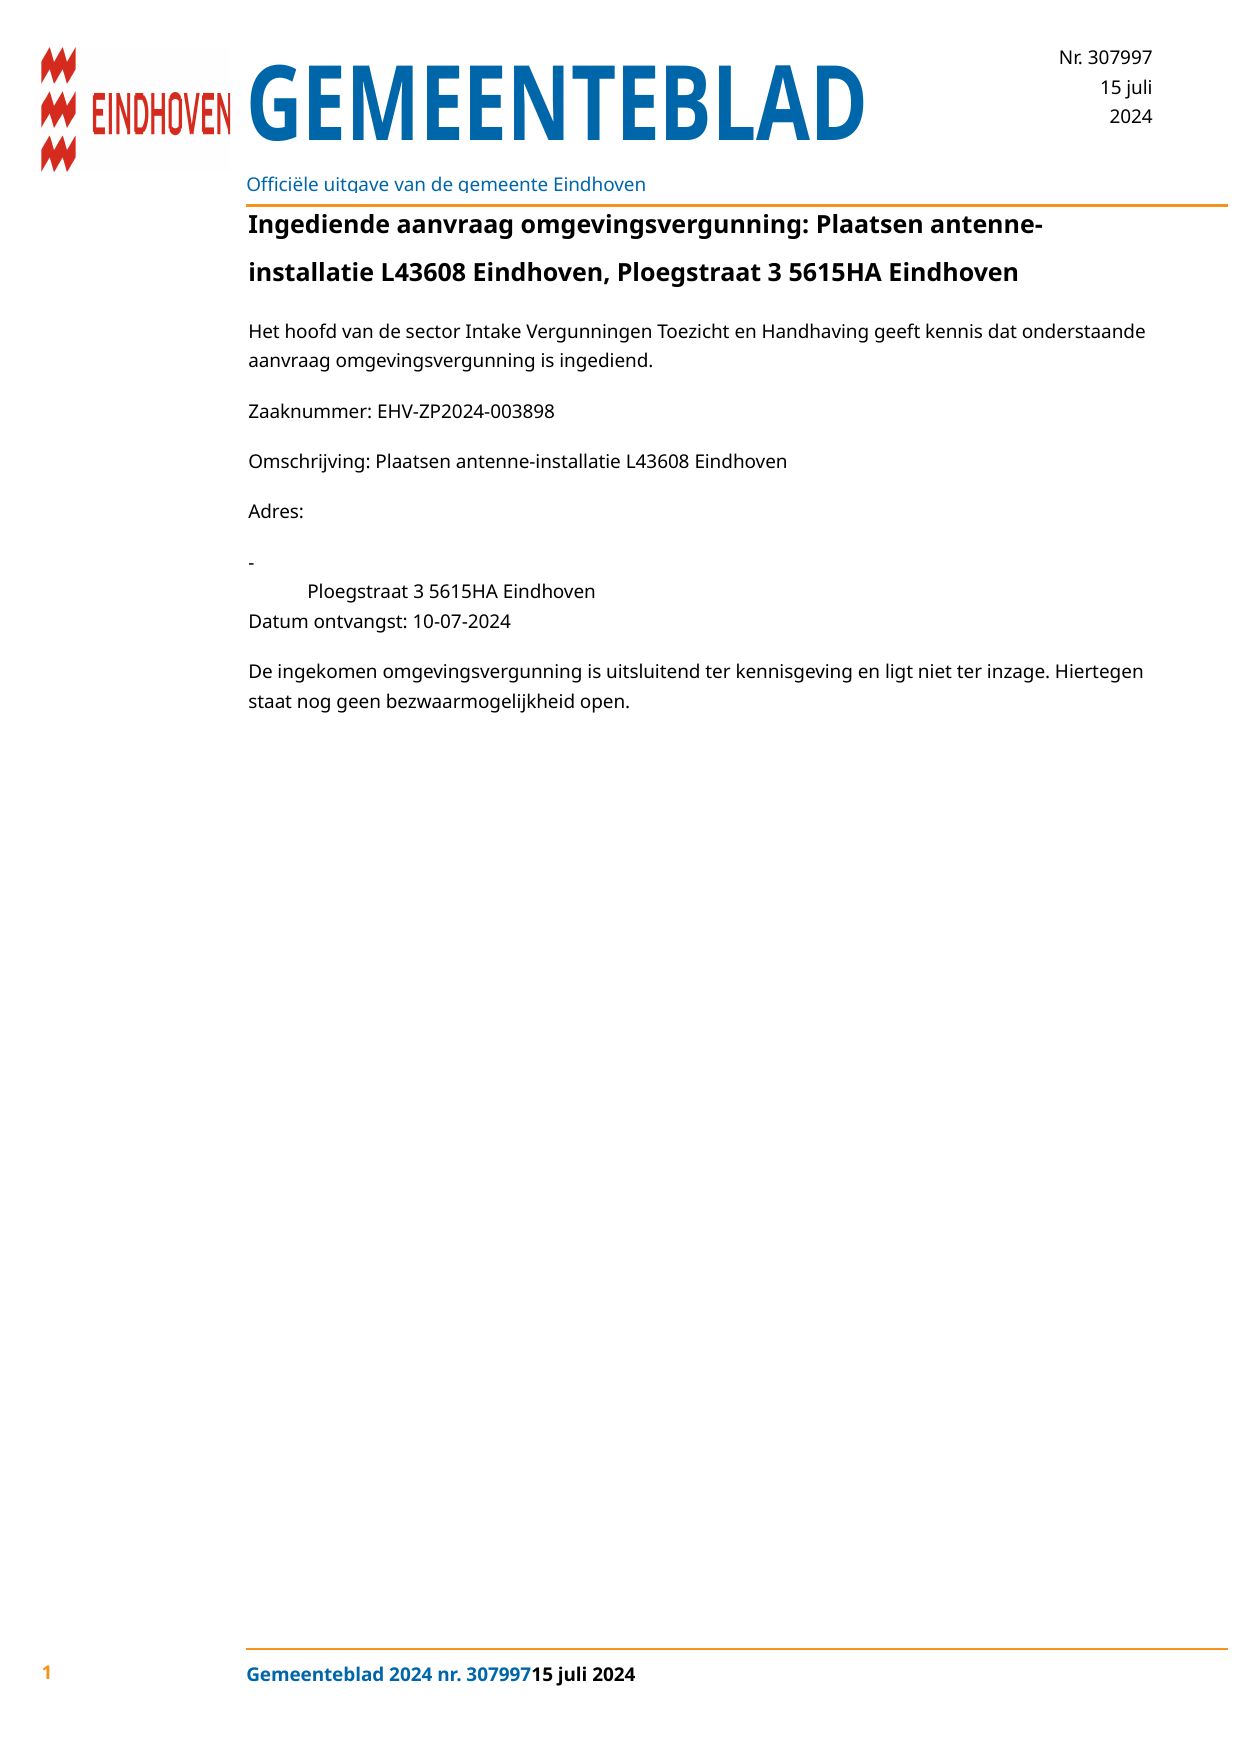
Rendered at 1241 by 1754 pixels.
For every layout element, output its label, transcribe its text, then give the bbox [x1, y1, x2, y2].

list Ploegstraat 3 5615HA Eindhoven [248, 579, 1152, 604]
picture [41, 47, 231, 172]
text Het hoofd van de sector Intake Vergunningen Toezicht en Handhaving geeft kennis dat onderstaande aanvraag omgevingsvergunning is ingediend. [248, 318, 1152, 373]
text Adres: [248, 499, 1152, 524]
text Ingediende aanvraag omgevingsvergunning: Plaatsen antenne-installatie L43608 Eindhoven, Ploegstraat 3 5615HA Eindhoven [248, 207, 1152, 288]
text Omschrijving: Plaatsen antenne-installatie L43608 Eindhoven [248, 448, 1152, 474]
text Zaaknummer: EHV-ZP2024-003898 [248, 398, 1152, 424]
text De ingekomen omgevingsvergunning is uitsluitend ter kennisgeving en ligt niet ter inzage. Hiertegen staat nog geen bezwaarmogelijkheid open. [248, 659, 1152, 714]
text Datum ontvangst: 10-07-2024 [248, 608, 1152, 634]
